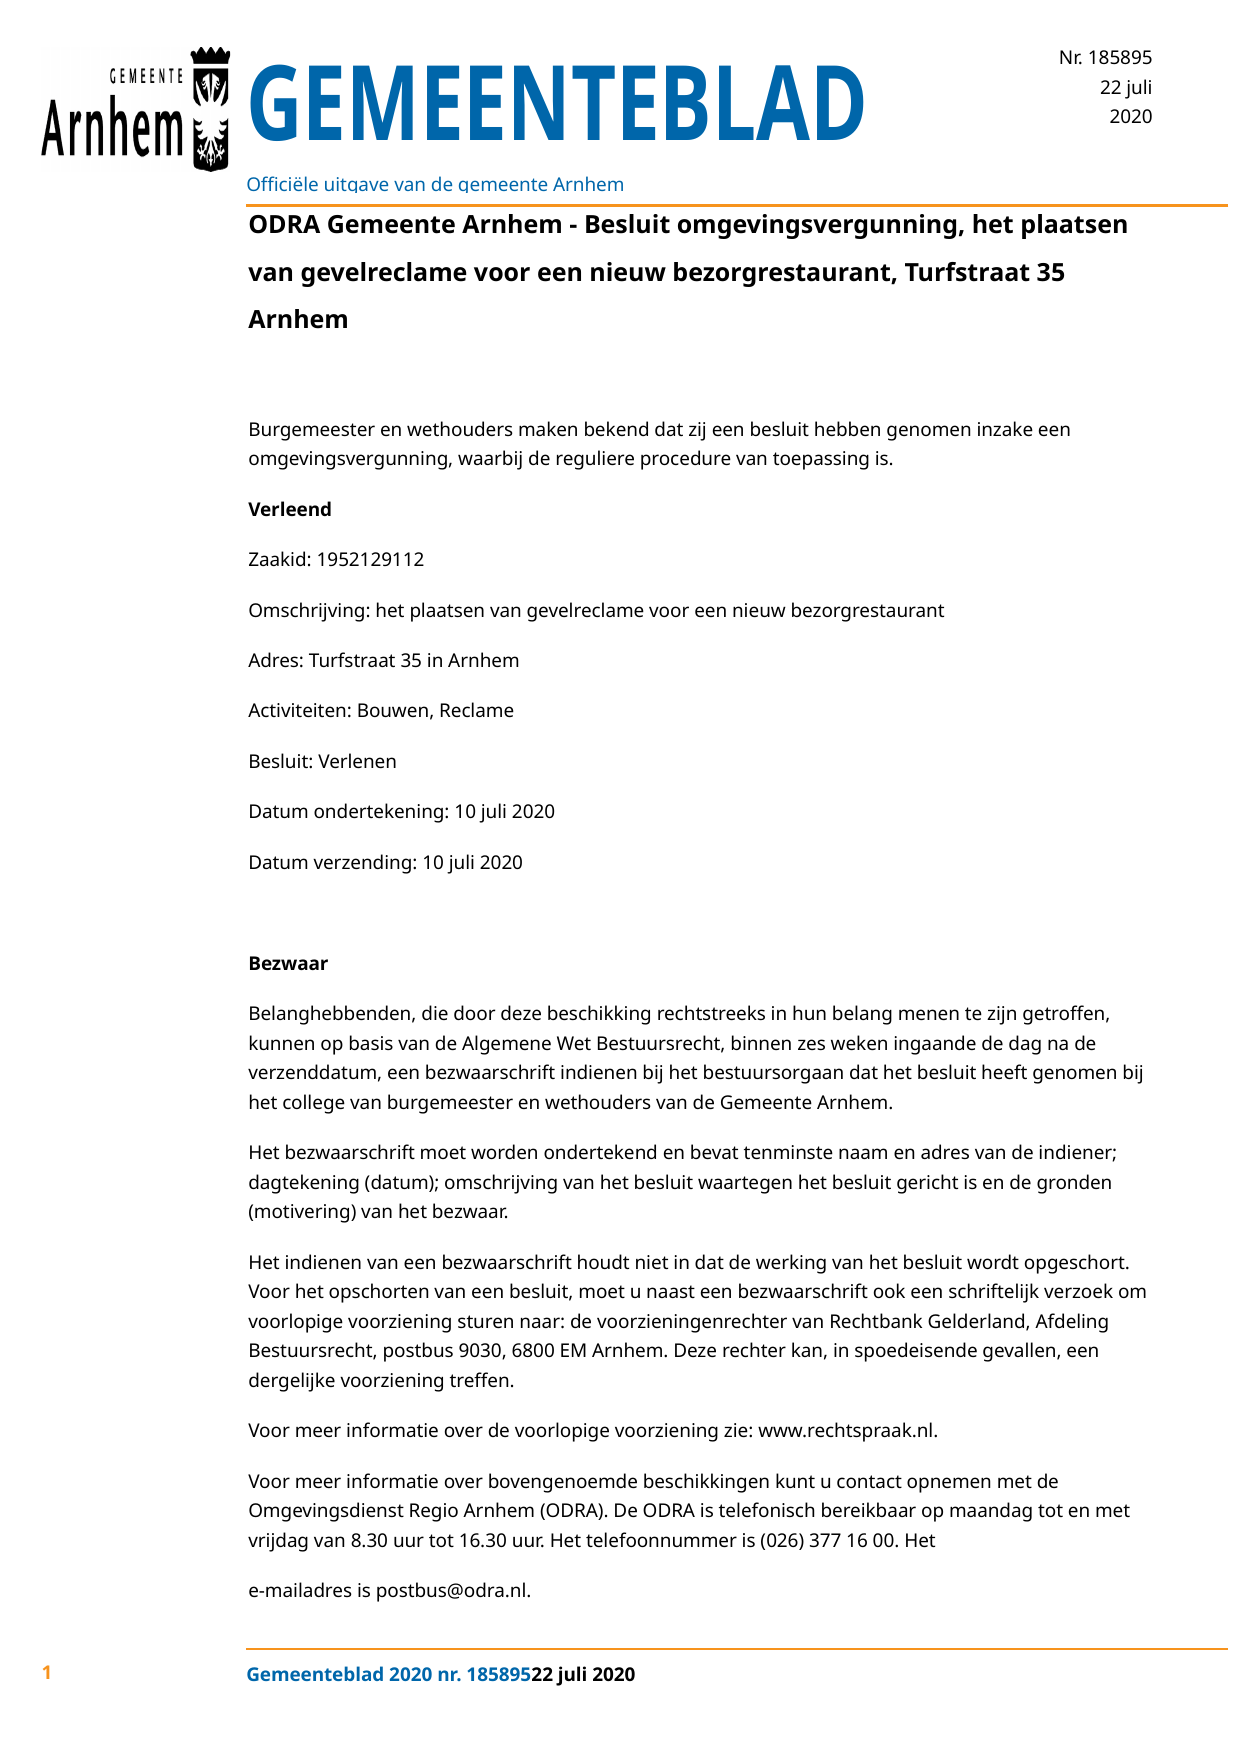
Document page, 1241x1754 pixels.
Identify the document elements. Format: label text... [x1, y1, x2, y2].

text Burgemeester en wethouders maken bekend dat zij een besluit hebben genomen inzake een omgevingsvergunning, waarbij de reguliere procedure van toepassing is. [248, 416, 1152, 471]
text Het bezwaarschrift moet worden ondertekend en bevat tenminste naam en adres van de indiener; dagtekening (datum); omschrijving van het besluit waartegen het besluit gericht is en de gronden (motivering) van het bezwaar. [248, 1139, 1152, 1224]
text Adres: Turfstraat 35 in Arnhem [248, 647, 1152, 673]
text Voor meer informatie over bovengenoemde beschikkingen kunt u contact opnemen met de Omgevingsdienst Regio Arnhem (ODRA). De ODRA is telefonisch bereikbaar op maandag tot en met vrijdag van 8.30 uur tot 16.30 uur. Het telefoonnummer is (026) 377 16 00. Het [248, 1468, 1152, 1553]
text Datum verzending: 10 juli 2020 [248, 849, 1152, 874]
text Datum ondertekening: 10 juli 2020 [248, 798, 1152, 824]
text Verleend [248, 496, 1152, 522]
text Omschrijving: het plaatsen van gevelreclame voor een nieuw bezorgrestaurant [248, 597, 1152, 622]
text Voor meer informatie over de voorlopige voorziening zie: www.rechtspraak.nl. [248, 1418, 1152, 1443]
text Belanghebbenden, die door deze beschikking rechtstreeks in hun belang menen te zijn getroffen, kunnen op basis van de Algemene Wet Bestuursrecht, binnen zes weken ingaande de dag na de verzenddatum, een bezwaarschrift indienen bij het bestuursorgaan dat het besluit heeft genomen bij het college van burgemeester en wethouders van de Gemeente Arnhem. [248, 1000, 1152, 1114]
text e-mailadres is postbus@odra.nl. [248, 1578, 1152, 1603]
text Bezwaar [248, 950, 1152, 975]
picture [41, 47, 231, 172]
text Het indienen van een bezwaarschrift houdt niet in dat de werking van het besluit wordt opgeschort. Voor het opschorten van een besluit, moet u naast een bezwaarschrift ook een schriftelijk verzoek om voorlopige voorziening sturen naar: de voorzieningenrechter van Rechtbank Gelderland, Afdeling Bestuursrecht, postbus 9030, 6800 EM Arnhem. Deze rechter kan, in spoedeisende gevallen, een dergelijke voorziening treffen. [248, 1249, 1152, 1393]
text ODRA Gemeente Arnhem - Besluit omgevingsvergunning, het plaatsen van gevelreclame voor een nieuw bezorgrestaurant, Turfstraat 35 Arnhem [248, 207, 1152, 336]
text Zaakid: 1952129112 [248, 546, 1152, 572]
text Activiteiten: Bouwen, Reclame [248, 698, 1152, 723]
text Besluit: Verlenen [248, 748, 1152, 774]
